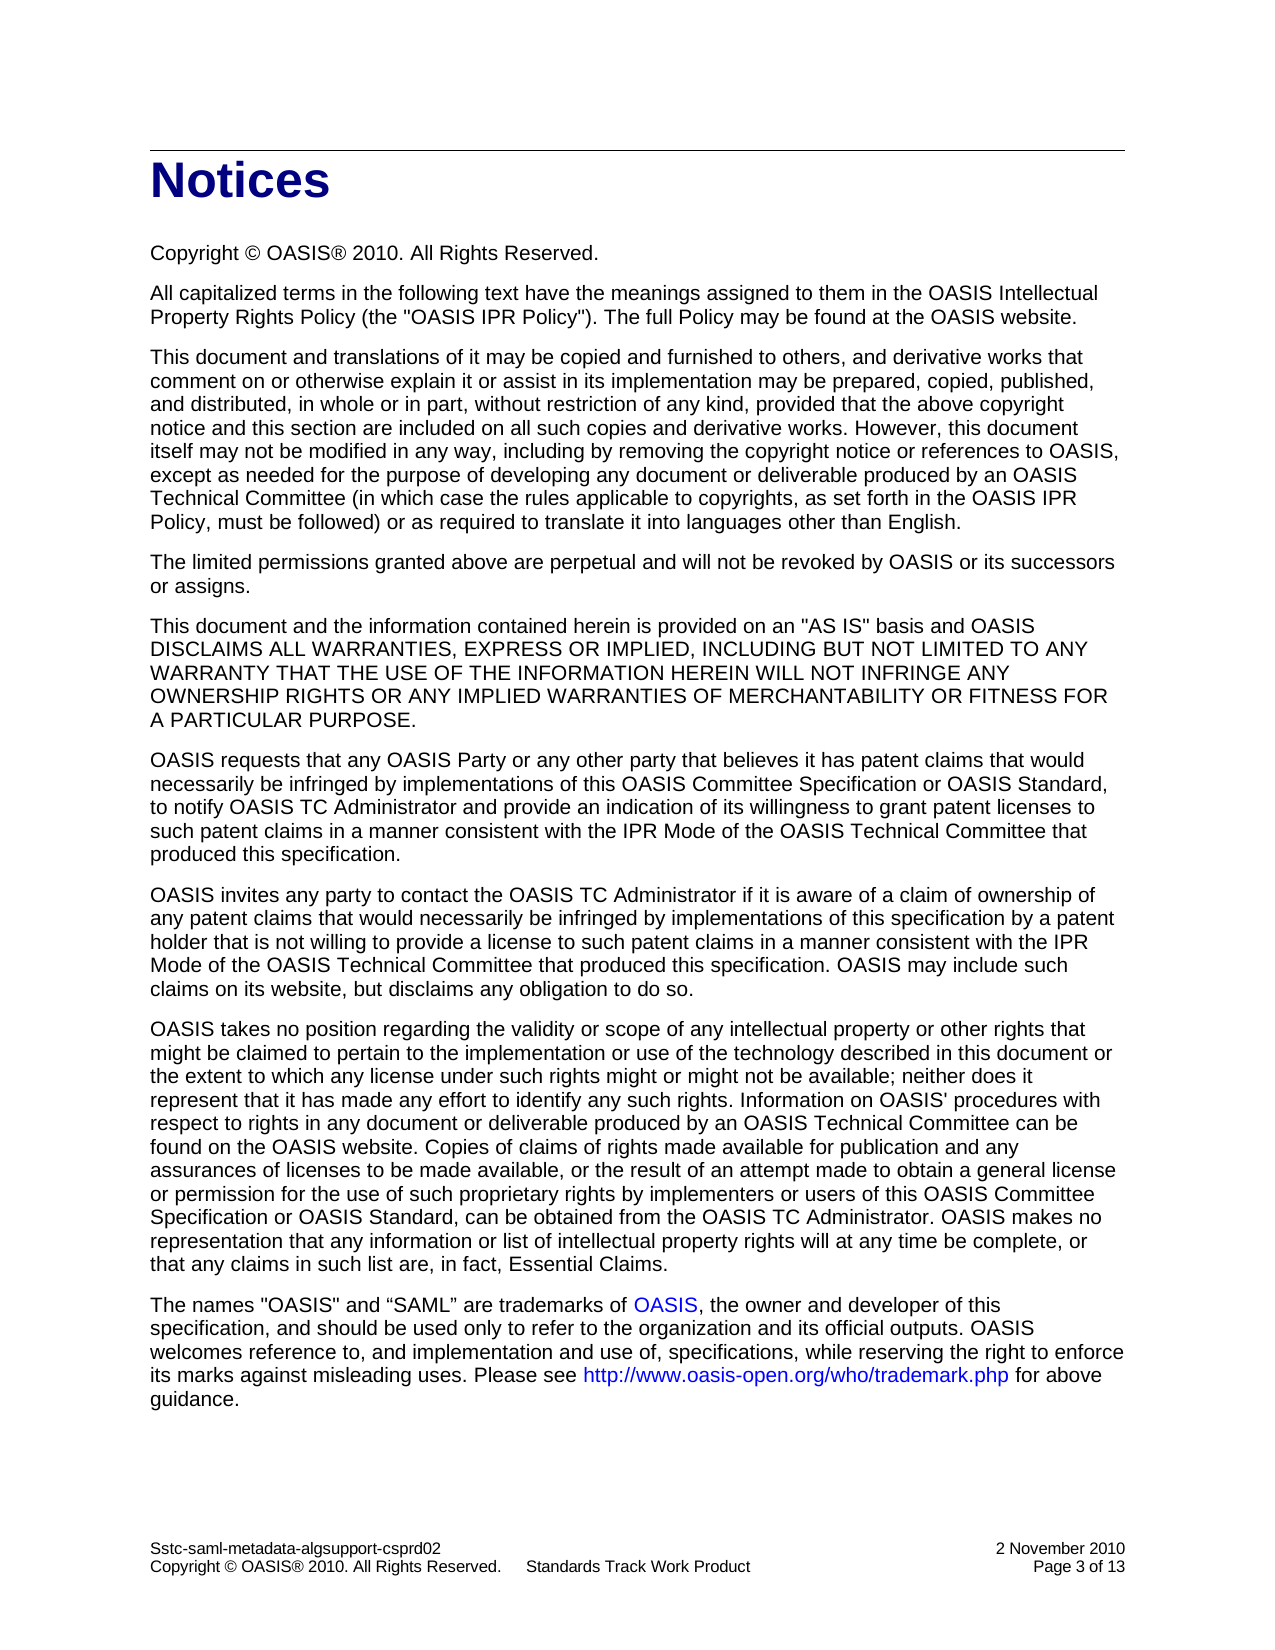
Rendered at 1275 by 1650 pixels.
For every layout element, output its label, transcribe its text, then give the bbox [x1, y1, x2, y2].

text The limited permissions granted above are perpetual and will not be revoked by OASIS or its successors or assigns. [150, 551, 1125, 598]
text OASIS takes no position regarding the validity or scope of any intellectual property or other rights that might be claimed to pertain to the implementation or use of the technology described in this document or the extent to which any license under such rights might or might not be available; neither does it represent that it has made any effort to identify any such rights. Information on OASIS' procedures with respect to rights in any document or deliverable produced by an OASIS Technical Committee can be found on the OASIS website. Copies of claims of rights made available for publication and any assurances of licenses to be made available, or the result of an attempt made to obtain a general license or permission for the use of such proprietary rights by implementers or users of this OASIS Committee Specification or OASIS Standard, can be obtained from the OASIS TC Administrator. OASIS makes no representation that any information or list of intellectual property rights will at any time be complete, or that any claims in such list are, in fact, Essential Claims. [150, 1017, 1125, 1276]
text All capitalized terms in the following text have the meanings assigned to them in the OASIS Intellectual Property Rights Policy (the "OASIS IPR Policy"). The full Policy may be found at the OASIS website. [150, 282, 1125, 329]
text The names "OASIS" and “SAML” are trademarks of OASIS, the owner and developer of this specification, and should be used only to refer to the organization and its official outputs. OASIS welcomes reference to, and implementation and use of, specifications, while reserving the right to enforce its marks against misleading uses. Please see http://www.oasis-open.org/who/trademark.php for above guidance. [150, 1293, 1125, 1411]
text This document and translations of it may be copied and furnished to others, and derivative works that comment on or otherwise explain it or assist in its implementation may be prepared, copied, published, and distributed, in whole or in part, without restriction of any kind, provided that the above copyright notice and this section are included on all such copies and derivative works. However, this document itself may not be modified in any way, including by removing the copyright notice or references to OASIS, except as needed for the purpose of developing any document or deliverable produced by an OASIS Technical Committee (in which case the rules applicable to copyrights, as set forth in the OASIS IPR Policy, must be followed) or as required to translate it into languages other than English. [150, 346, 1125, 534]
text Copyright © OASIS® 2010. All Rights Reserved. [150, 242, 1125, 265]
text OASIS requests that any OASIS Party or any other party that believes it has patent claims that would necessarily be infringed by implementations of this OASIS Committee Specification or OASIS Standard, to notify OASIS TC Administrator and provide an indication of its willingness to grant patent licenses to such patent claims in a manner consistent with the IPR Mode of the OASIS Technical Committee that produced this specification. [150, 749, 1125, 866]
text OASIS invites any party to contact the OASIS TC Administrator if it is aware of a claim of ownership of any patent claims that would necessarily be infringed by implementations of this specification by a patent holder that is not willing to provide a license to such patent claims in a manner consistent with the IPR Mode of the OASIS Technical Committee that produced this specification. OASIS may include such claims on its website, but disclaims any obligation to do so. [150, 883, 1125, 1001]
text This document and the information contained herein is provided on an "AS IS" basis and OASIS DISCLAIMS ALL WARRANTIES, EXPRESS OR IMPLIED, INCLUDING BUT NOT LIMITED TO ANY WARRANTY THAT THE USE OF THE INFORMATION HEREIN WILL NOT INFRINGE ANY OWNERSHIP RIGHTS OR ANY IMPLIED WARRANTIES OF MERCHANTABILITY OR FITNESS FOR A PARTICULAR PURPOSE. [150, 614, 1125, 732]
title Notices [150, 151, 1125, 208]
